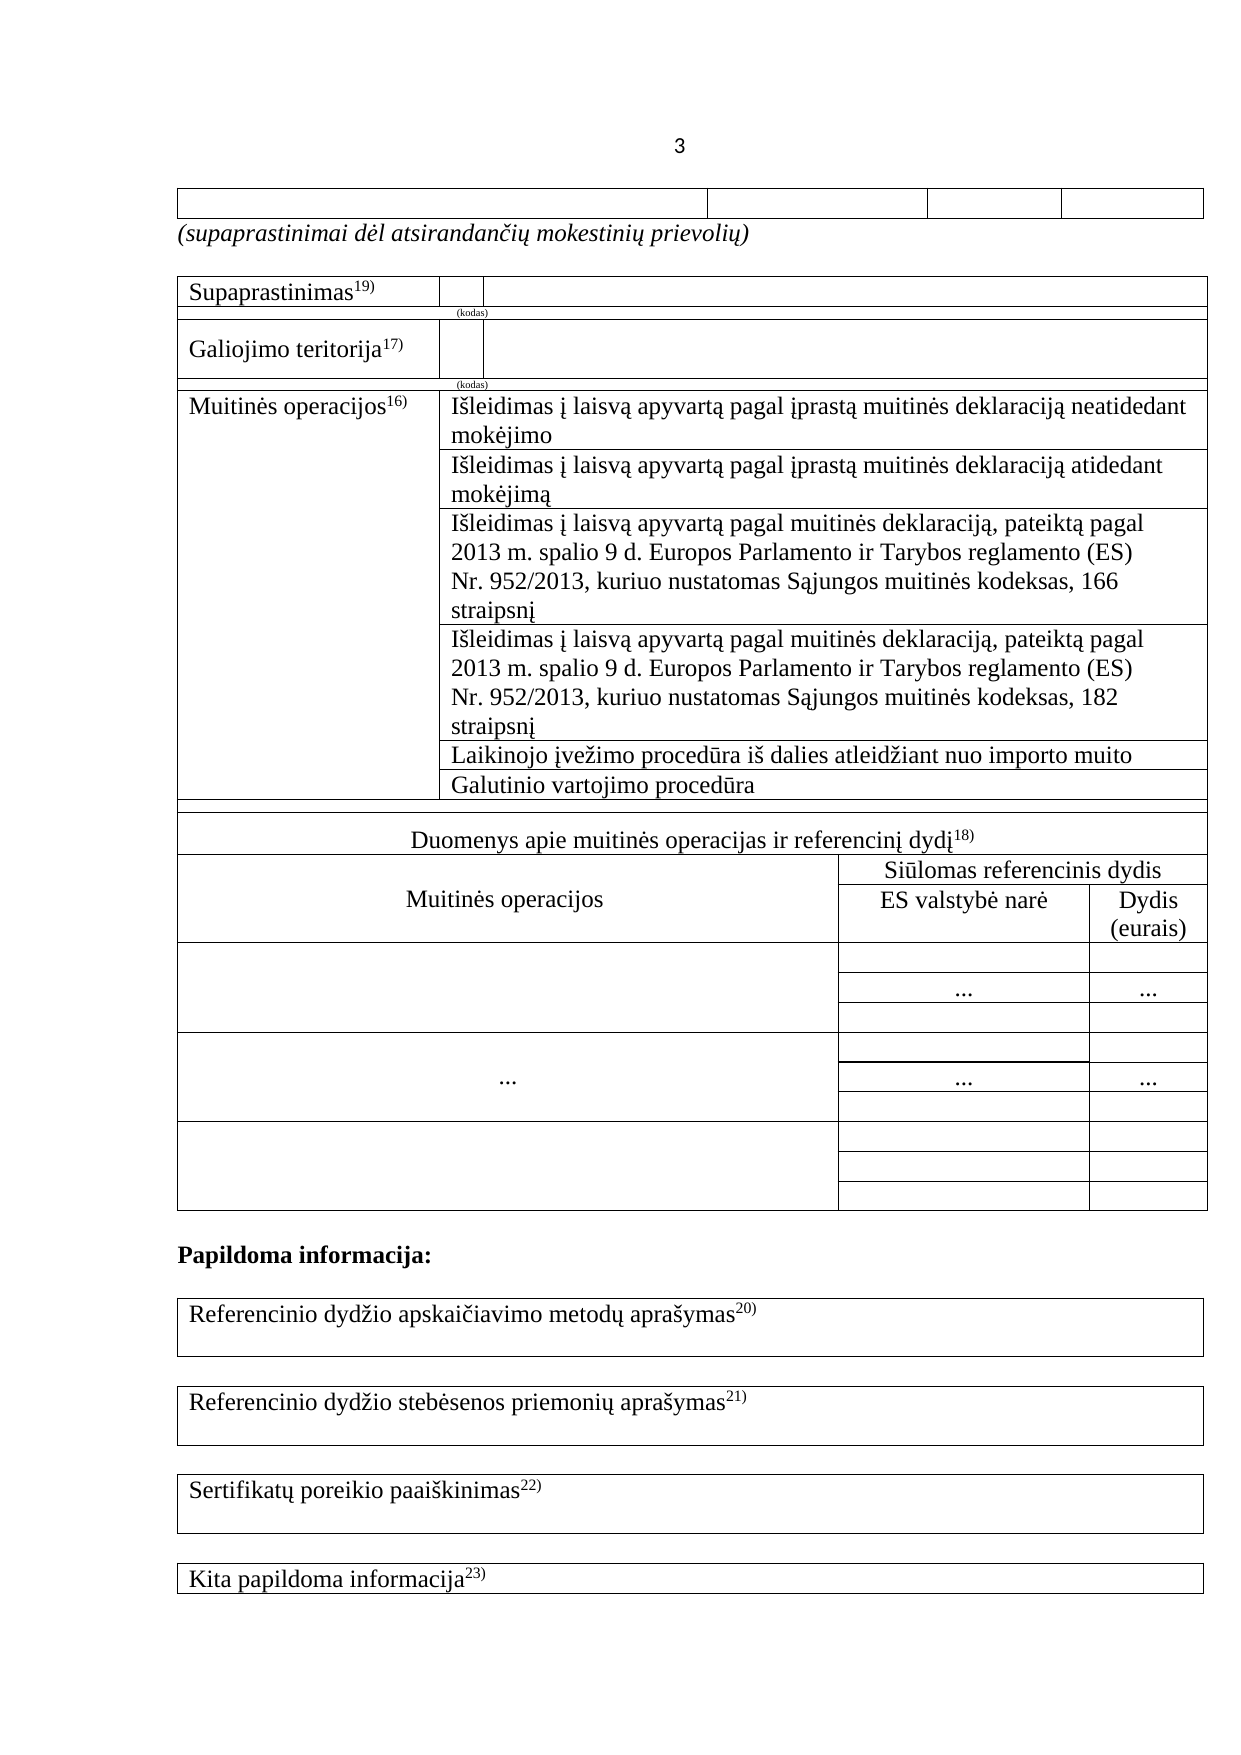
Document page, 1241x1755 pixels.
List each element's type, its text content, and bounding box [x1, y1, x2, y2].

table_cell [178, 189, 707, 217]
table_cell Muitinės operacijos [178, 855, 838, 942]
table_cell Išleidimas į laisvą apyvartą pagal įprastą muitinės deklaraciją atidedant mokėjimą [440, 450, 1207, 507]
table_cell Galiojimo teritorija17) [178, 320, 439, 377]
table_header Supaprastinimas19) [178, 277, 439, 306]
table_cell Išleidimas į laisvą apyvartą pagal įprastą muitinės deklaraciją neatidedant mokėjimo [440, 391, 1207, 449]
table_cell [1090, 1152, 1207, 1181]
table_cell Išleidimas į laisvą apyvartą pagal muitinės deklaraciją, pateiktą pagal 2013 m. spalio 9 d. Europos Parlamento ir Tarybos reglamento (ES) Nr. 952/2013, kuriuo nustatomas Sąjungos muitinės kodeksas, 182 straipsnį [440, 625, 1207, 739]
table_cell [178, 800, 1207, 812]
table_cell Dydis (eurais) [1090, 885, 1207, 942]
table_cell ... [839, 973, 1089, 1002]
table_cell [839, 1033, 1089, 1061]
table_cell [839, 1003, 1089, 1032]
table_cell [1062, 189, 1203, 217]
table_header [484, 277, 1207, 306]
table_cell [1090, 1003, 1207, 1032]
table_cell [839, 1122, 1089, 1151]
table_header Referencinio dydžio apskaičiavimo metodų aprašymas20) [178, 1299, 1203, 1356]
table_cell [1090, 1092, 1207, 1121]
table_cell Laikinojo įvežimo procedūra iš dalies atleidžiant nuo importo muito [440, 741, 1207, 769]
table_header Kita papildoma informacija23) [178, 1564, 1203, 1592]
table_cell ... [1090, 973, 1207, 1002]
table_cell [484, 320, 1207, 377]
table_cell [178, 1122, 838, 1210]
text Papildoma informacija: [177, 1240, 1181, 1269]
table_cell [1090, 1033, 1207, 1061]
table_cell Siūlomas referencinis dydis [839, 855, 1207, 884]
table_cell [708, 189, 927, 217]
table_cell [839, 1092, 1089, 1121]
table_cell [928, 189, 1061, 217]
table_header Sertifikatų poreikio paaiškinimas22) [178, 1475, 1203, 1533]
text (supaprastinimai dėl atsirandančių mokestinių prievolių) [177, 219, 1181, 247]
table_cell [839, 1152, 1089, 1181]
table_cell Išleidimas į laisvą apyvartą pagal muitinės deklaraciją, pateiktą pagal 2013 m. spalio 9 d. Europos Parlamento ir Tarybos reglamento (ES) Nr. 952/2013, kuriuo nustatomas Sąjungos muitinės kodeksas, 166 straipsnį [440, 509, 1207, 623]
table_cell Duomenys apie muitinės operacijas ir referencinį dydį18) [178, 813, 1207, 854]
table_cell ... [839, 1063, 1089, 1091]
table_cell ... [178, 1033, 838, 1121]
table_cell [1090, 943, 1207, 972]
table_header [440, 277, 483, 306]
table_cell [1090, 1182, 1207, 1210]
table_cell [839, 943, 1089, 972]
table_cell [440, 320, 483, 377]
table_cell (kodas) [178, 307, 1207, 319]
table_cell (kodas) [178, 379, 1207, 390]
table_cell ES valstybė narė [839, 885, 1089, 942]
table_header Referencinio dydžio stebėsenos priemonių aprašymas21) [178, 1387, 1203, 1444]
table_cell [178, 943, 838, 1032]
table_cell [839, 1182, 1089, 1210]
table_cell Galutinio vartojimo procedūra [440, 770, 1207, 799]
table_cell [1090, 1122, 1207, 1151]
table_cell ... [1090, 1063, 1207, 1091]
table_cell Muitinės operacijos16) [178, 391, 439, 799]
